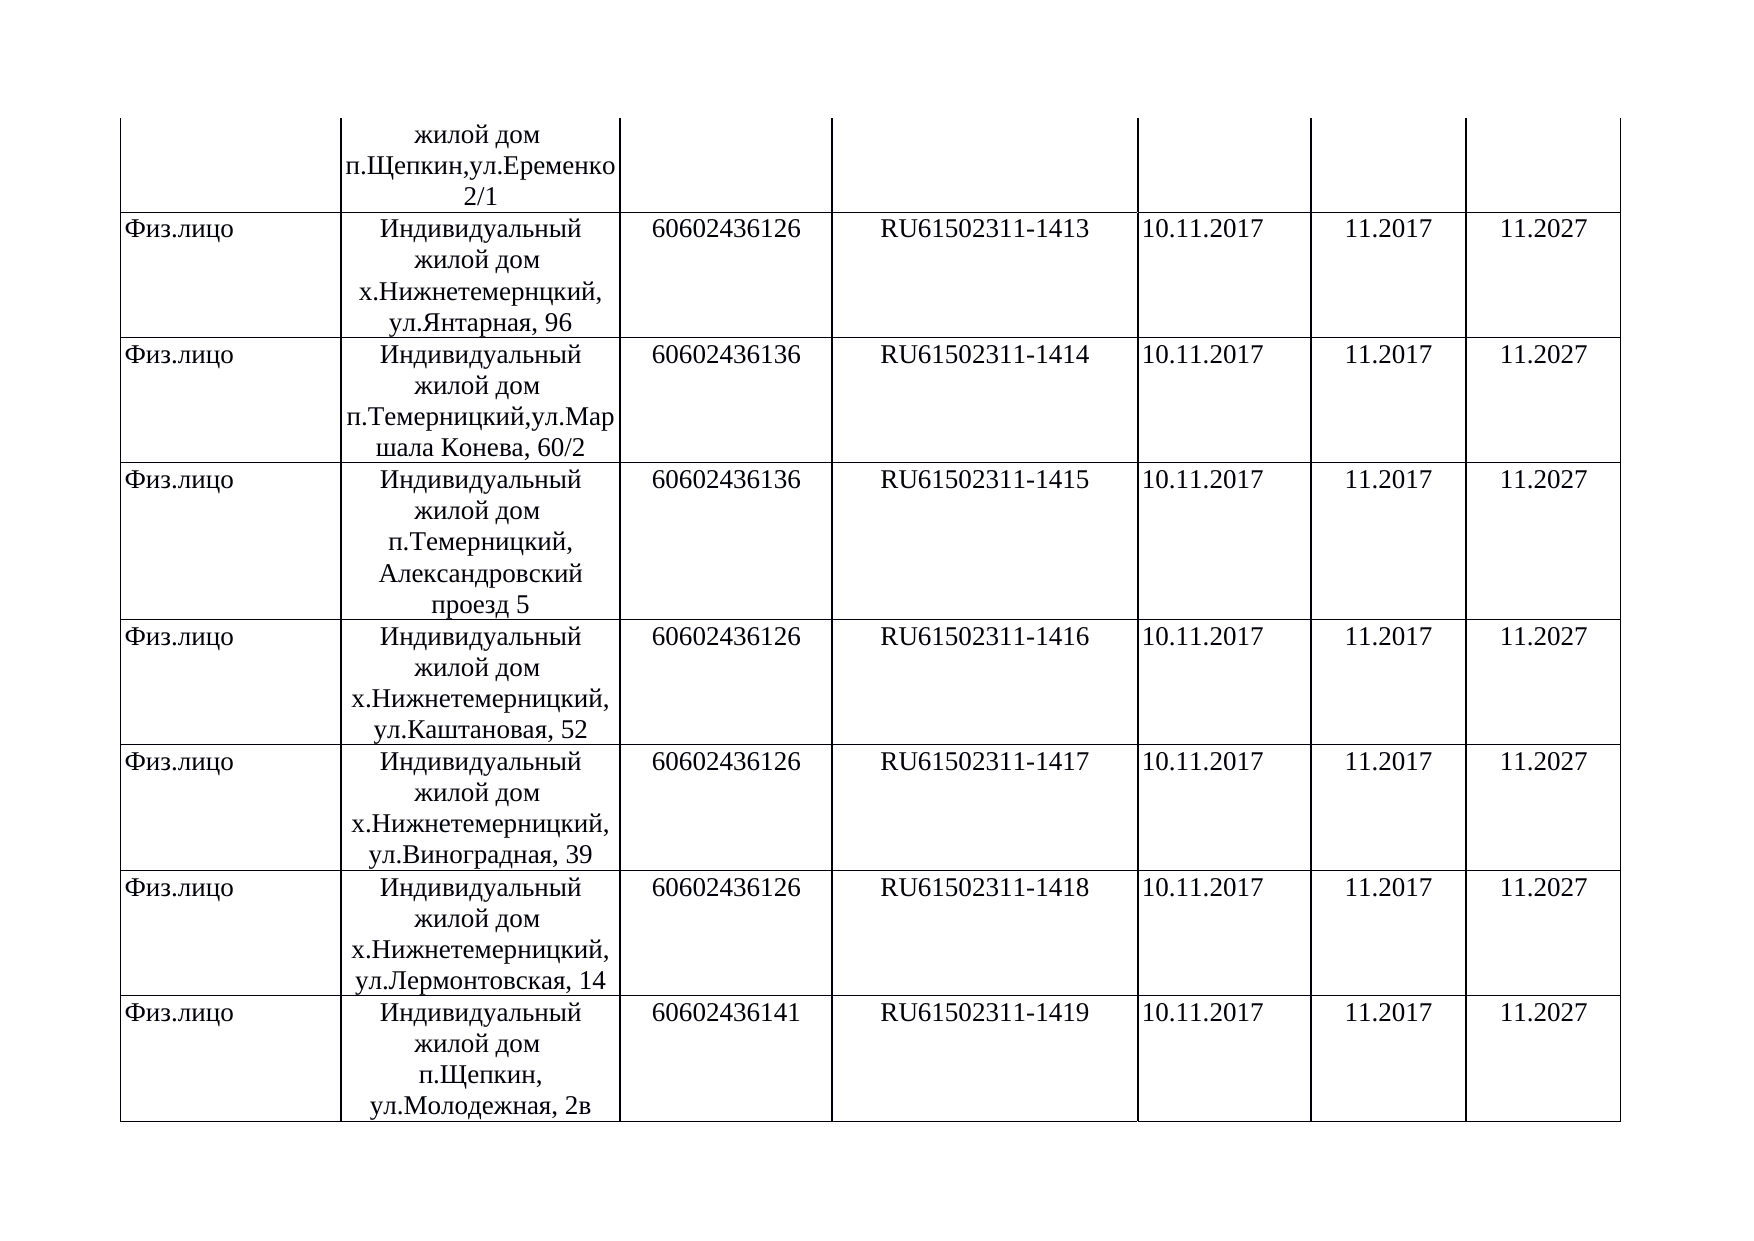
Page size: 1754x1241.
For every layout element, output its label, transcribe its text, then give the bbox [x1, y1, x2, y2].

table_cell [833, 118, 1137, 212]
table_cell 11.2017 [1312, 871, 1465, 995]
table_cell Индивидуальный жилой дом х.Нижнетемерницкий, ул.Каштановая, 52 [342, 620, 619, 744]
table_cell 60602436126 [621, 620, 831, 744]
table_cell 11.2027 [1467, 463, 1620, 619]
table_cell 10.11.2017 [1139, 620, 1310, 744]
table_cell Физ.лицо [121, 996, 340, 1121]
table_cell 10.11.2017 [1139, 745, 1310, 870]
table_cell 10.11.2017 [1139, 463, 1310, 619]
table_cell 11.2017 [1312, 745, 1465, 870]
table_cell Физ.лицо [121, 338, 340, 462]
table_cell RU61502311-1417 [833, 745, 1137, 870]
table_cell 60602436126 [621, 745, 831, 870]
table_cell Физ.лицо [121, 745, 340, 870]
table_cell Индивидуальный жилой дом х.Нижнетемерницкий, ул.Лермонтовская, 14 [342, 871, 619, 995]
table_cell 60602436136 [621, 338, 831, 462]
table_cell Индивидуальный жилой дом п.Темерницкий,ул.Маршала Конева, 60/2 [342, 338, 619, 462]
table_cell жилой дом п.Щепкин,ул.Еременко 2/1 [342, 118, 619, 212]
table_cell RU61502311-1415 [833, 463, 1137, 619]
table_cell RU61502311-1418 [833, 871, 1137, 995]
table_cell [1312, 118, 1465, 212]
table_cell 60602436136 [621, 463, 831, 619]
table_cell 10.11.2017 [1139, 213, 1310, 337]
table_cell Индивидуальный жилой дом п.Щепкин, ул.Молодежная, 2в [342, 996, 619, 1121]
table_cell 10.11.2017 [1139, 871, 1310, 995]
table_cell 11.2027 [1467, 620, 1620, 744]
table_cell RU61502311-1416 [833, 620, 1137, 744]
table_cell [621, 118, 831, 212]
table_cell Индивидуальный жилой дом х.Нижнетемернцкий, ул.Янтарная, 96 [342, 213, 619, 337]
table_cell 11.2017 [1312, 338, 1465, 462]
table_cell 11.2027 [1467, 871, 1620, 995]
table_cell 10.11.2017 [1139, 996, 1310, 1121]
table_cell 60602436126 [621, 871, 831, 995]
table_cell Индивидуальный жилой дом х.Нижнетемерницкий, ул.Виноградная, 39 [342, 745, 619, 870]
table_cell 11.2017 [1312, 996, 1465, 1121]
table_cell 60602436141 [621, 996, 831, 1121]
table_cell 11.2017 [1312, 213, 1465, 337]
table_cell 11.2027 [1467, 996, 1620, 1121]
table_cell 60602436126 [621, 213, 831, 337]
table_cell RU61502311-1413 [833, 213, 1137, 337]
table_cell 10.11.2017 [1139, 338, 1310, 462]
table_cell 11.2017 [1312, 620, 1465, 744]
table_cell RU61502311-1419 [833, 996, 1137, 1121]
table_cell Индивидуальный жилой дом п.Темерницкий, Александровский проезд 5 [342, 463, 619, 619]
table_cell 11.2027 [1467, 213, 1620, 337]
table_cell RU61502311-1414 [833, 338, 1137, 462]
table_cell Физ.лицо [121, 620, 340, 744]
table_cell [121, 118, 340, 212]
table_cell Физ.лицо [121, 463, 340, 619]
table_cell 11.2017 [1312, 463, 1465, 619]
table_cell Физ.лицо [121, 213, 340, 337]
table_cell Физ.лицо [121, 871, 340, 995]
table_cell [1467, 118, 1620, 212]
table_cell 11.2027 [1467, 338, 1620, 462]
table_cell [1139, 118, 1310, 212]
table_cell 11.2027 [1467, 745, 1620, 870]
